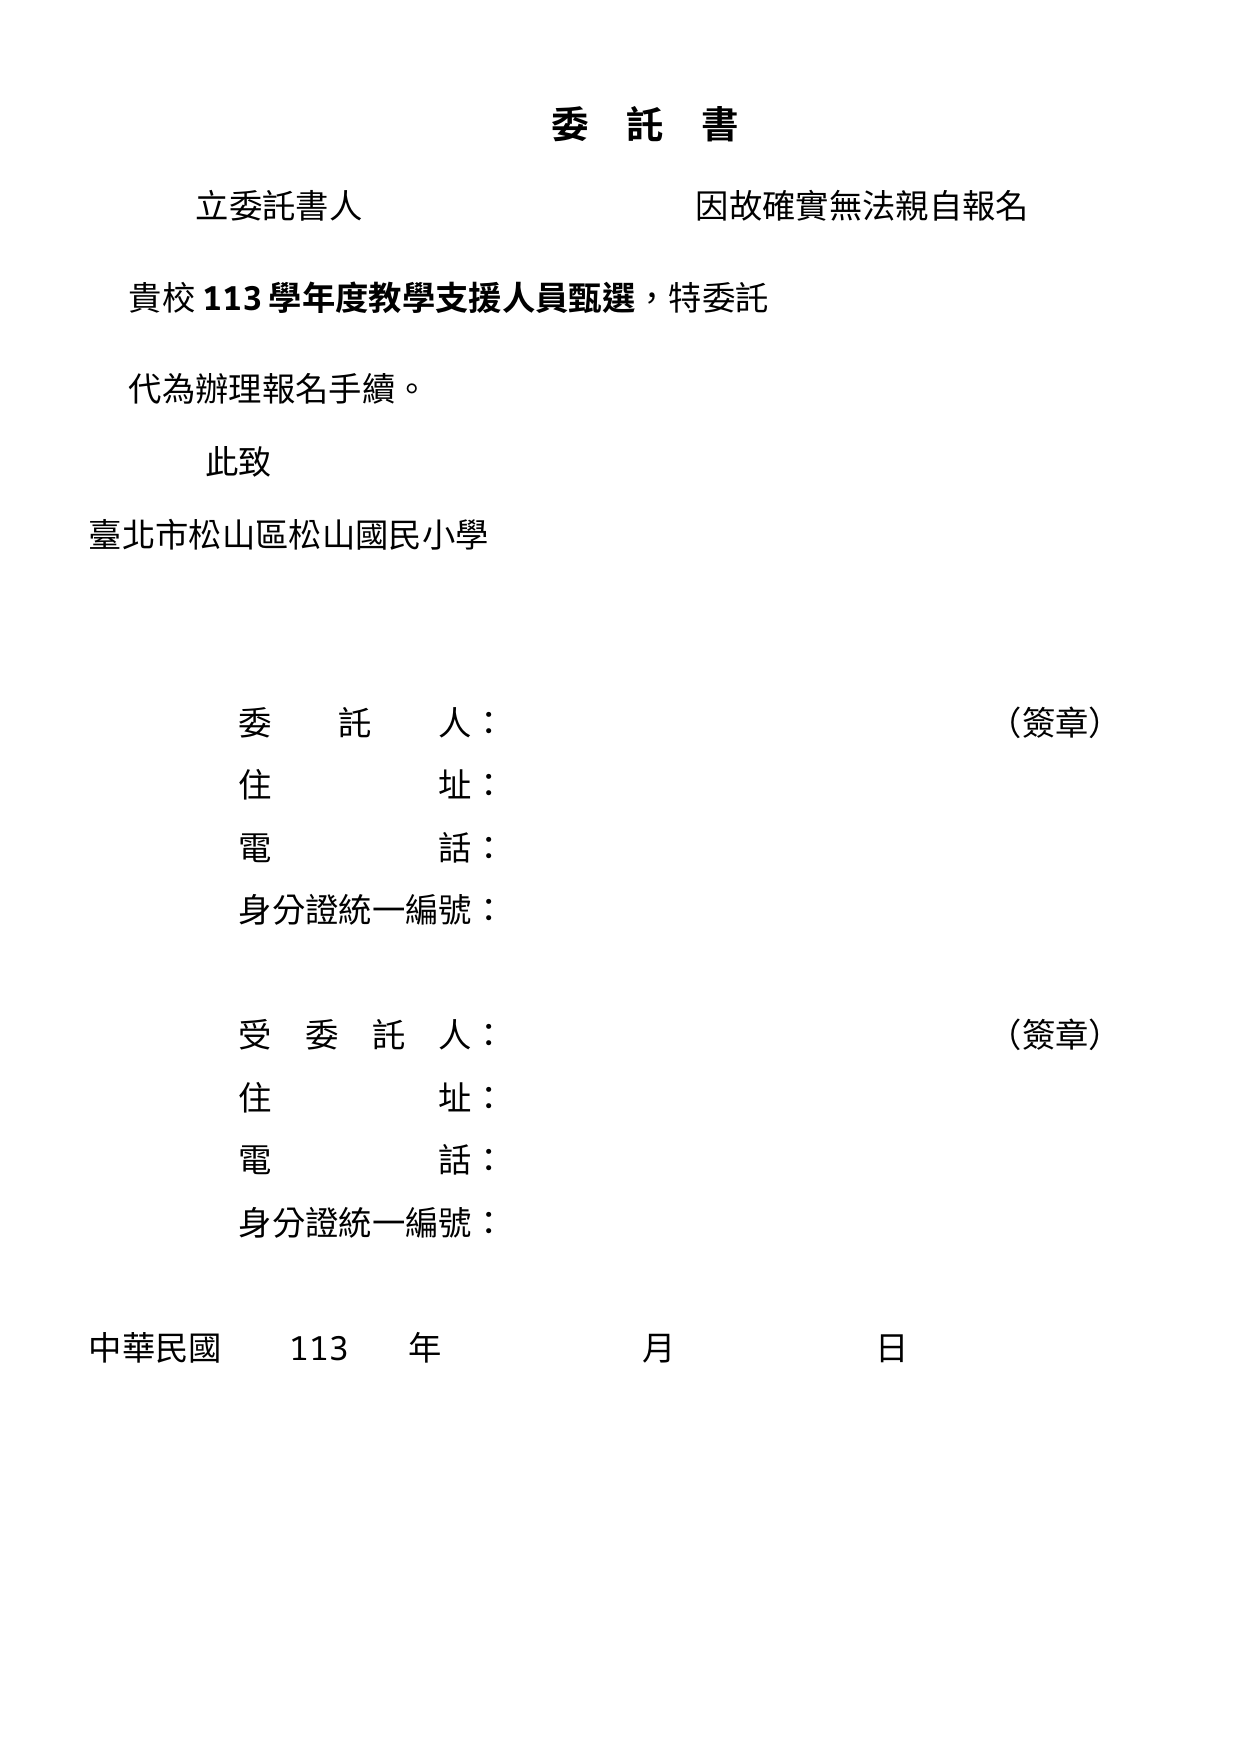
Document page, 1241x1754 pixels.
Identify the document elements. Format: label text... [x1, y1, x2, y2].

text 身分證統一編號： [89, 866, 1152, 929]
text 中華民國 113 年 月 日 [89, 1304, 1152, 1366]
text 住 址： [89, 1054, 1152, 1116]
text 臺北市松山區松山國民小學 [89, 491, 1152, 554]
text 委 託 人： （簽章） [89, 679, 1152, 741]
text 立委託書人 因故確實無法親自報名 [89, 162, 1152, 225]
text 電 話： [89, 1116, 1152, 1179]
text 身分證統一編號： [89, 1179, 1152, 1241]
text 受 委 託 人： （簽章） [89, 991, 1152, 1054]
text 代為辦理報名手續。 [89, 346, 1152, 408]
text 電 話： [89, 804, 1152, 866]
text 此致 [89, 418, 1152, 481]
text 貴校113學年度教學支援人員甄選，特委託 [89, 254, 1152, 316]
text 住 址： [89, 741, 1152, 804]
text 委 託 書 [139, 81, 1152, 143]
